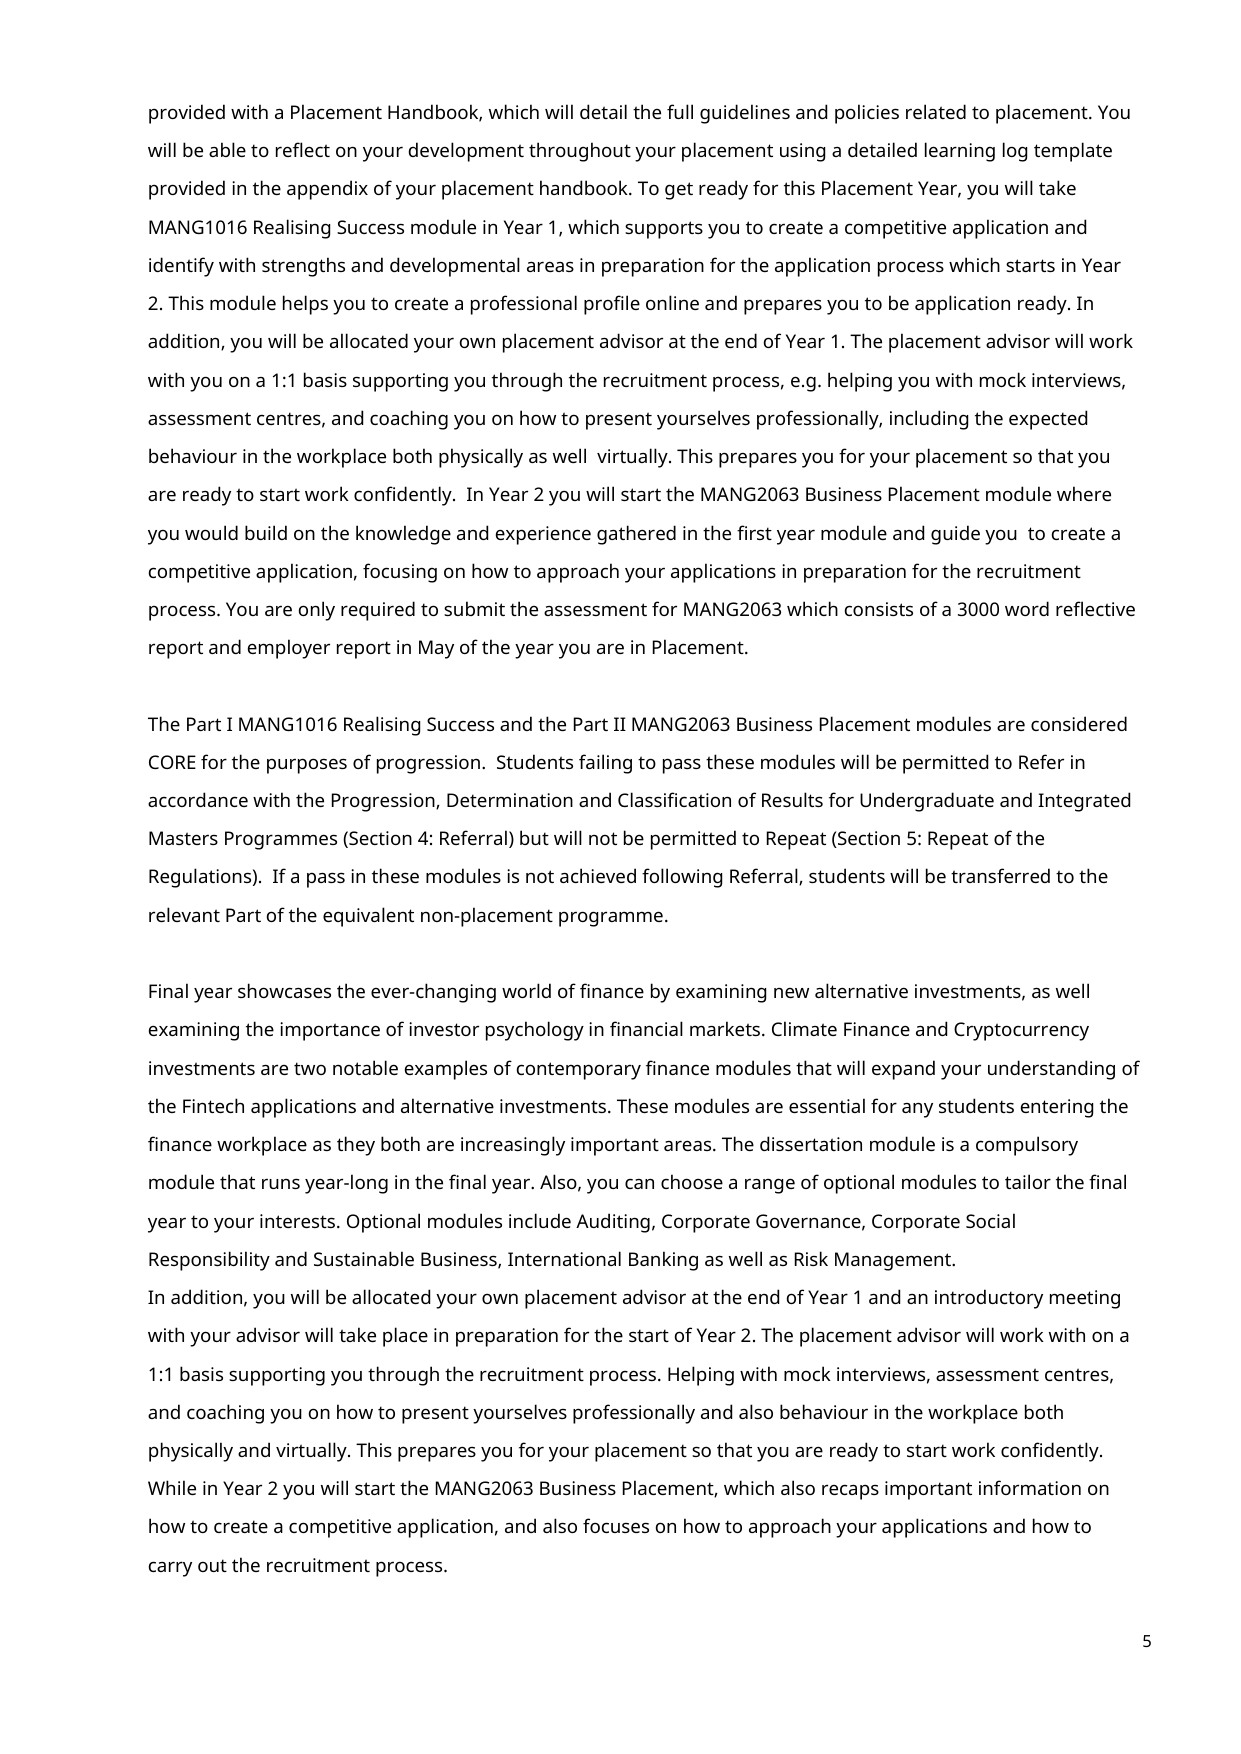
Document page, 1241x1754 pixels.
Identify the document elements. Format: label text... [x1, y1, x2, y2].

table_header provided with a Placement Handbook, which will detail the full guidelines and policies related to placement. You will be able to reflect on your development throughout your placement using a detailed learning log template provided in the appendix of your placement handbook. To get ready for this Placement Year, you will take MANG1016 Realising Success module in Year 1, which supports you to create a competitive application and identify with strengths and developmental areas in preparation for the application process which starts in Year 2. This module helps you to create a professional profile online and prepares you to be application ready. In addition, you will be allocated your own placement advisor at the end of Year 1. The placement advisor will work with you on a 1:1 basis supporting you through the recruitment process, e.g. helping you with mock interviews, assessment centres, and coaching you on how to present yourselves professionally, including the expected behaviour in the workplace both physically as well virtually. This prepares you for your placement so that you are ready to start work confidently. In Year 2 you will start the MANG2063 Business Placement module where you would build on the knowledge and experience gathered in the first year module and guide you to create a competitive application, focusing on how to approach your applications in preparation for the recruitment process. You are only required to submit the assessment for MANG2063 which consists of a 3000 word reflective report and employer report in May of the year you are in Placement. The Part I MANG1016 Realising Success and the Part II MANG2063 Business Placement modules are considered CORE for the purposes of progression. Students failing to pass these modules will be permitted to Refer in accordance with the Progression, Determination and Classification of Results for Undergraduate and Integrated Masters Programmes (Section 4: Referral) but will not be permitted to Repeat (Section 5: Repeat of the Regulations). If a pass in these modules is not achieved following Referral, students will be transferred to the relevant Part of the equivalent non-placement programme. Final year showcases the ever-changing world of finance by examining new alternative investments, as well examining the importance of investor psychology in financial markets. Climate Finance and Cryptocurrency investments are two notable examples of contemporary finance modules that will expand your understanding of the Fintech applications and alternative investments. These modules are essential for any students entering the finance workplace as they both are increasingly important areas. The dissertation module is a compulsory module that runs year-long in the final year. Also, you can choose a range of optional modules to tailor the final year to your interests. Optional modules include Auditing, Corporate Governance, Corporate Social Responsibility and Sustainable Business, International Banking as well as Risk Management. In addition, you will be allocated your own placement advisor at the end of Year 1 and an introductory meeting with your advisor will take place in preparation for the start of Year 2. The placement advisor will work with on a 1:1 basis supporting you through the recruitment process. Helping with mock interviews, assessment centres, and coaching you on how to present yourselves professionally and also behaviour in the workplace both physically and virtually. This prepares you for your placement so that you are ready to start work confidently. While in Year 2 you will start the MANG2063 Business Placement, which also recaps important information on how to create a competitive application, and also focuses on how to approach your applications and how to carry out the recruitment process. [136, 99, 1152, 1588]
